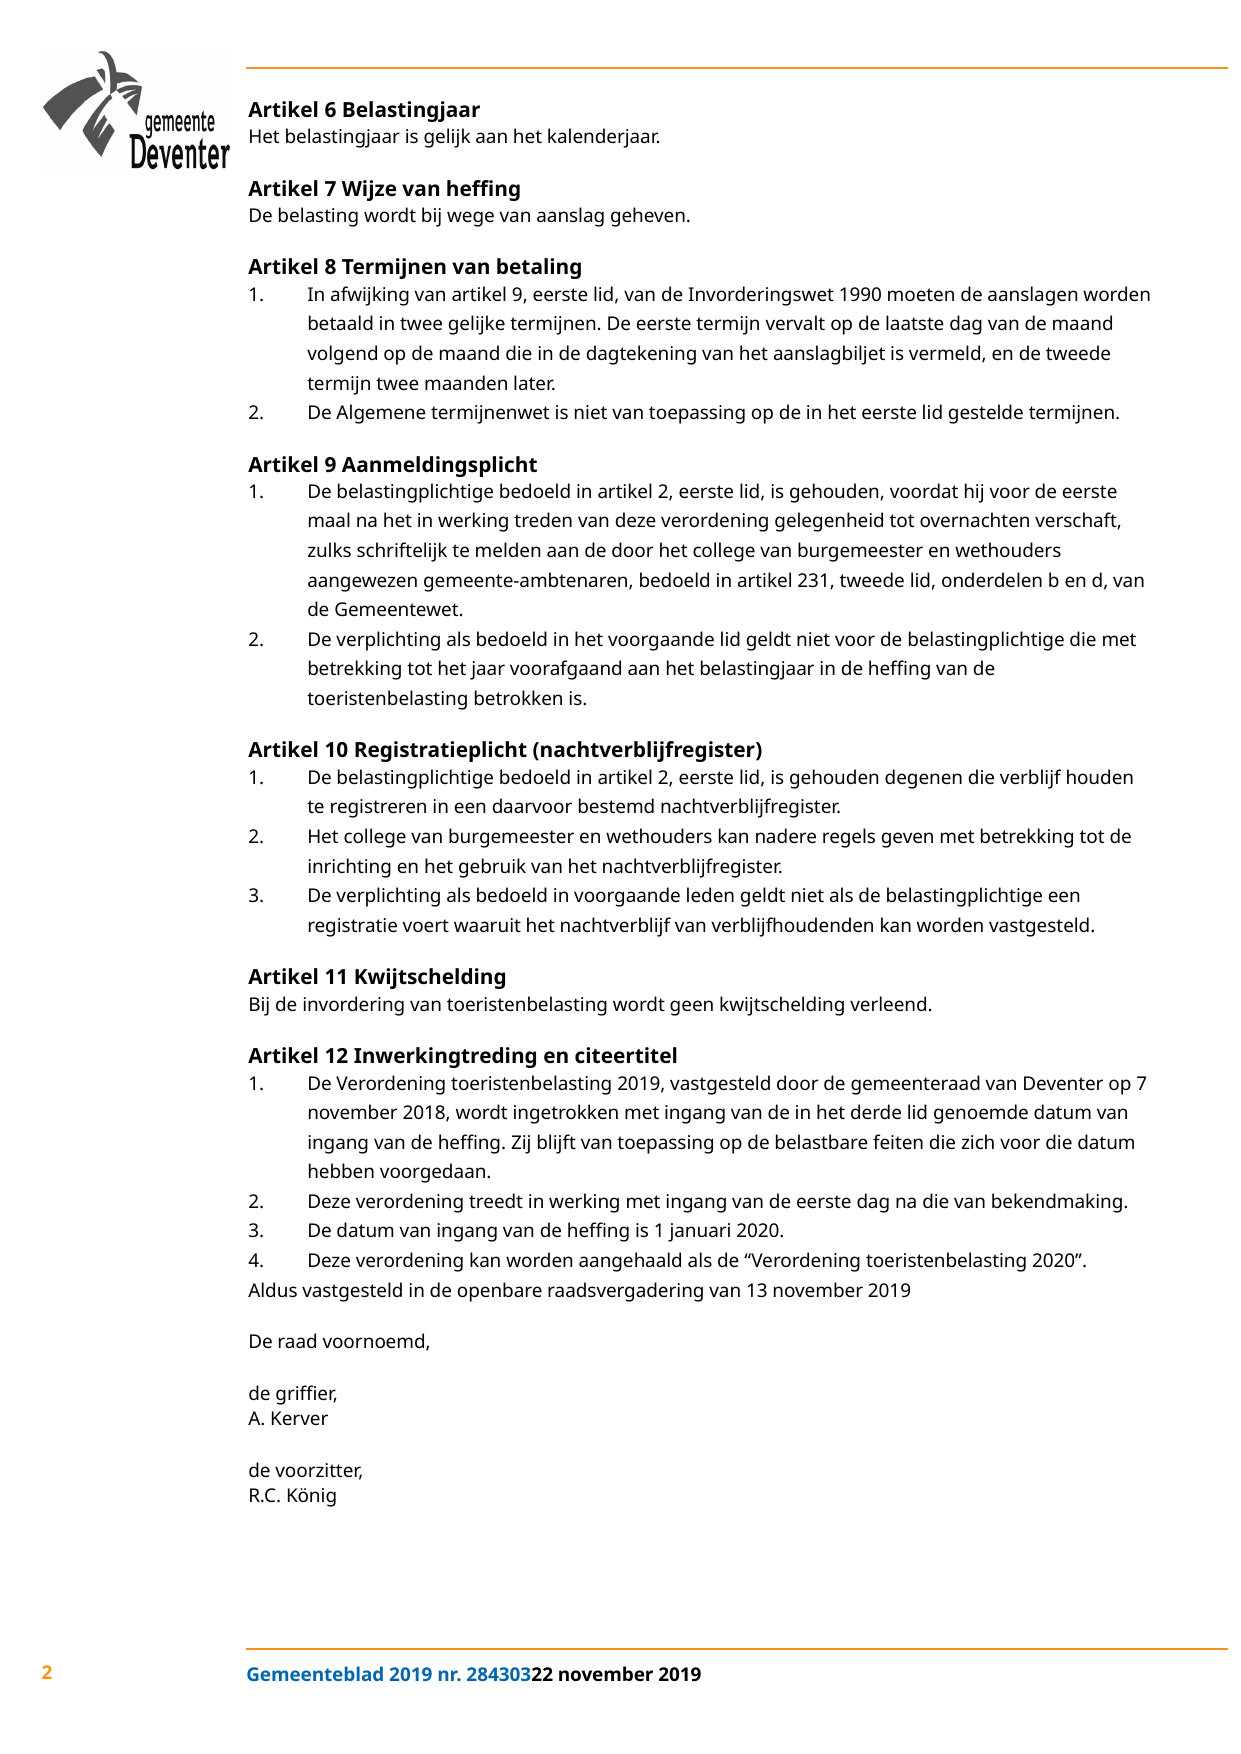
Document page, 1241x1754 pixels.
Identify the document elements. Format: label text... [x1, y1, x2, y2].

text Bij de invordering van toeristenbelasting wordt geen kwijtschelding verleend. [248, 991, 1152, 1017]
list Deze verordening kan worden aangehaald als de “Verordening toeristenbelasting 2020”. [248, 1247, 1152, 1273]
text Aldus vastgesteld in de openbare raadsvergadering van 13 november 2019 [248, 1277, 1152, 1302]
text Het belastingjaar is gelijk aan het kalenderjaar. [248, 123, 1152, 149]
list De belastingplichtige bedoeld in artikel 2, eerste lid, is gehouden, voordat hij voor de eerste maal na het in werking treden van deze verordening gelegenheid tot overnachten verschaft, zulks schriftelijk te melden aan de door het college van burgemeester en wethouders aangewezen gemeente-ambtenaren, bedoeld in artikel 231, tweede lid, onderdelen b en d, van de Gemeentewet. [248, 478, 1152, 622]
text Artikel 12 Inwerkingtreding en citeertitel [248, 1041, 1152, 1070]
text Artikel 9 Aanmeldingsplicht [248, 450, 1152, 478]
text De belasting wordt bij wege van aanslag geheven. [248, 202, 1152, 228]
list Deze verordening treedt in werking met ingang van de eerste dag na die van bekendmaking. [248, 1188, 1152, 1214]
list In afwijking van artikel 9, eerste lid, van de Invorderingswet 1990 moeten de aanslagen worden betaald in twee gelijke termijnen. De eerste termijn vervalt op de laatste dag van de maand volgend op de maand die in de dagtekening van het aanslagbiljet is vermeld, en de tweede termijn twee maanden later. [248, 281, 1152, 395]
list De belastingplichtige bedoeld in artikel 2, eerste lid, is gehouden degenen die verblijf houden te registreren in een daarvoor bestemd nachtverblijfregister. [248, 764, 1152, 819]
text Artikel 7 Wijze van heffing [248, 174, 1152, 202]
text A. Kerver [248, 1405, 1152, 1431]
list De datum van ingang van de heffing is 1 januari 2020. [248, 1218, 1152, 1243]
list De verplichting als bedoeld in voorgaande leden geldt niet als de belastingplichtige een registratie voert waaruit het nachtverblijf van verblijfhoudenden kan worden vastgesteld. [248, 882, 1152, 938]
list Het college van burgemeester en wethouders kan nadere regels geven met betrekking tot de inrichting en het gebruik van het nachtverblijfregister. [248, 823, 1152, 878]
text Artikel 8 Termijnen van betaling [248, 252, 1152, 281]
text De raad voornoemd, [248, 1328, 1152, 1354]
text R.C. König [248, 1483, 1152, 1508]
list De verplichting als bedoeld in het voorgaande lid geldt niet voor de belastingplichtige die met betrekking tot het jaar voorafgaand aan het belastingjaar in de heffing van de toeristenbelasting betrokken is. [248, 626, 1152, 711]
list De Verordening toeristenbelasting 2019, vastgesteld door de gemeenteraad van Deventer op 7 november 2018, wordt ingetrokken met ingang van de in het derde lid genoemde datum van ingang van de heffing. Zij blijft van toepassing op de belastbare feiten die zich voor die datum hebben voorgedaan. [248, 1070, 1152, 1184]
picture [41, 47, 231, 172]
text de griffier, [248, 1380, 1152, 1405]
text Artikel 6 Belastingjaar [248, 95, 1152, 123]
list De Algemene termijnenwet is niet van toepassing op de in het eerste lid gestelde termijnen. [248, 399, 1152, 425]
text Artikel 10 Registratieplicht (nachtverblijfregister) [248, 736, 1152, 764]
text Artikel 11 Kwijtschelding [248, 962, 1152, 991]
text de voorzitter, [248, 1457, 1152, 1483]
